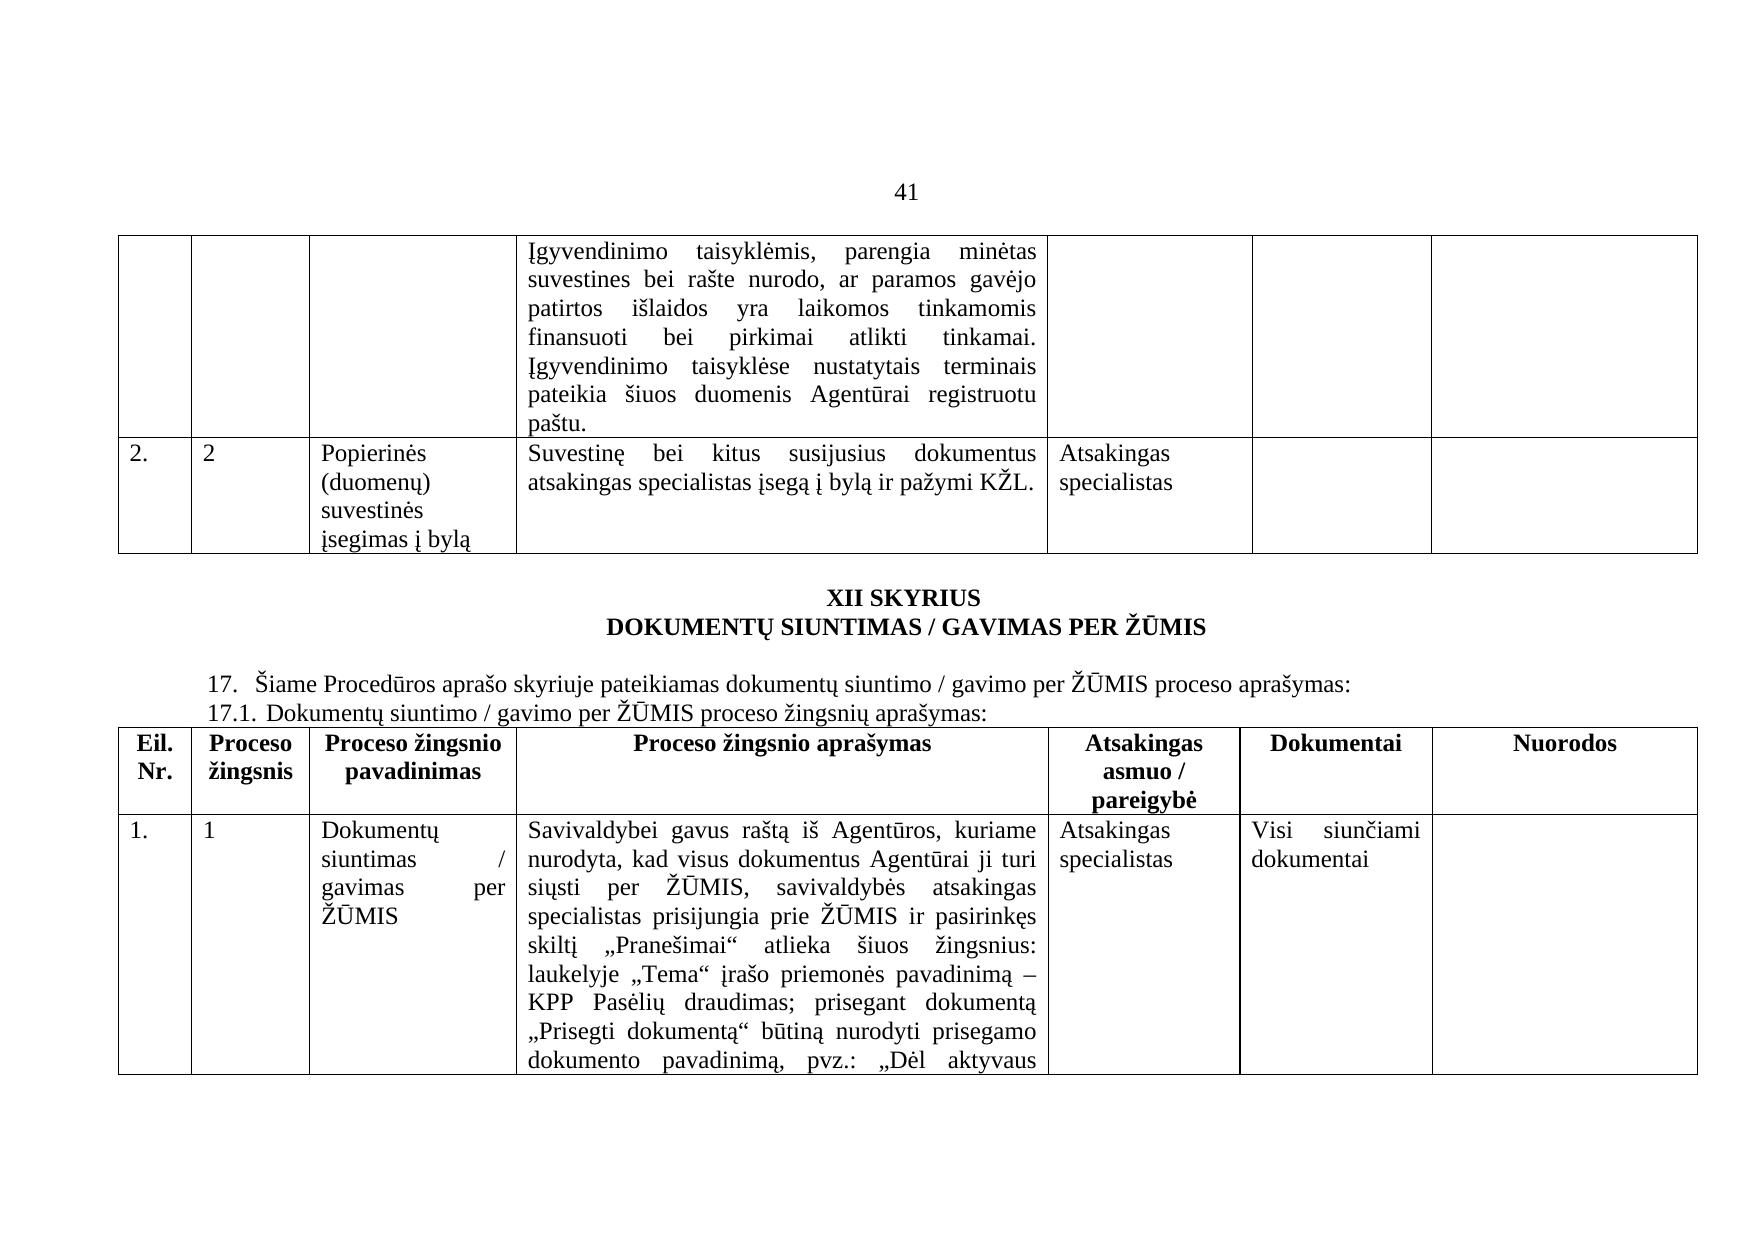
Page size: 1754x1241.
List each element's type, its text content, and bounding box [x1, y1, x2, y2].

table_cell Savivaldybei gavus raštą iš Agentūros, kuriame nurodyta, kad visus dokumentus Agentūrai ji turi siųsti per ŽŪMIS, savivaldybės atsakingas specialistas prisijungia prie ŽŪMIS ir pasirinkęs skiltį „Pranešimai“ atlieka šiuos žingsnius: laukelyje „Tema“ įrašo priemonės pavadinimą – KPP Pasėlių draudimas; prisegant dokumentą „Prisegti dokumentą“ būtiną nurodyti prisegamo dokumento pavadinimą, pvz.: „Dėl aktyvaus [517, 815, 1048, 1074]
text XII SKYRIUS [118, 583, 1695, 612]
table_cell [1048, 236, 1252, 437]
table_cell Atsakingas specialistas [1048, 438, 1252, 553]
table_cell Visi siunčiami dokumentai [1241, 815, 1432, 1074]
text DOKUMENTŲ SIUNTIMAS / GAVIMAS PER ŽŪMIS [118, 612, 1695, 640]
text 17.1. Dokumentų siuntimo / gavimo per ŽŪMIS proceso žingsnių aprašymas: [118, 698, 1695, 727]
table_cell 1 [192, 815, 309, 1074]
table_header Eil. Nr. [119, 728, 191, 814]
table_cell 2 [192, 438, 309, 553]
table_header Atsakingas asmuo / pareigybė [1049, 728, 1239, 814]
table_cell [1432, 236, 1697, 437]
table_cell 1. [119, 815, 191, 1074]
table_cell Suvestinę bei kitus susijusius dokumentus atsakingas specialistas įsegą į bylą ir pažymi KŽL. [517, 438, 1047, 553]
table_cell [310, 236, 516, 437]
table_header Proceso žingsnis [192, 728, 309, 814]
table_cell [119, 236, 191, 437]
table_cell Dokumentų siuntimas / gavimas per ŽŪMIS [310, 815, 516, 1074]
table_header Proceso žingsnio aprašymas [517, 728, 1048, 814]
table_cell Įgyvendinimo taisyklėmis, parengia minėtas suvestines bei rašte nurodo, ar paramos gavėjo patirtos išlaidos yra laikomos tinkamomis finansuoti bei pirkimai atlikti tinkamai. Įgyvendinimo taisyklėse nustatytais terminais pateikia šiuos duomenis Agentūrai registruotu paštu. [517, 236, 1047, 437]
table_cell [1432, 438, 1697, 553]
table_cell 2. [119, 438, 191, 553]
table_cell [1253, 236, 1431, 437]
table_cell [1253, 438, 1431, 553]
table_header Nuorodos [1433, 728, 1697, 814]
table_header Dokumentai [1241, 728, 1432, 814]
table_cell [1433, 815, 1697, 1074]
table_header Proceso žingsnio pavadinimas [310, 728, 516, 814]
table_cell Atsakingas specialistas [1049, 815, 1239, 1074]
table_cell [192, 236, 309, 437]
table_cell Popierinės (duomenų) suvestinės įsegimas į bylą [310, 438, 516, 553]
text 17. Šiame Procedūros aprašo skyriuje pateikiamas dokumentų siuntimo / gavimo per ŽŪMIS proceso aprašymas: [118, 669, 1695, 698]
